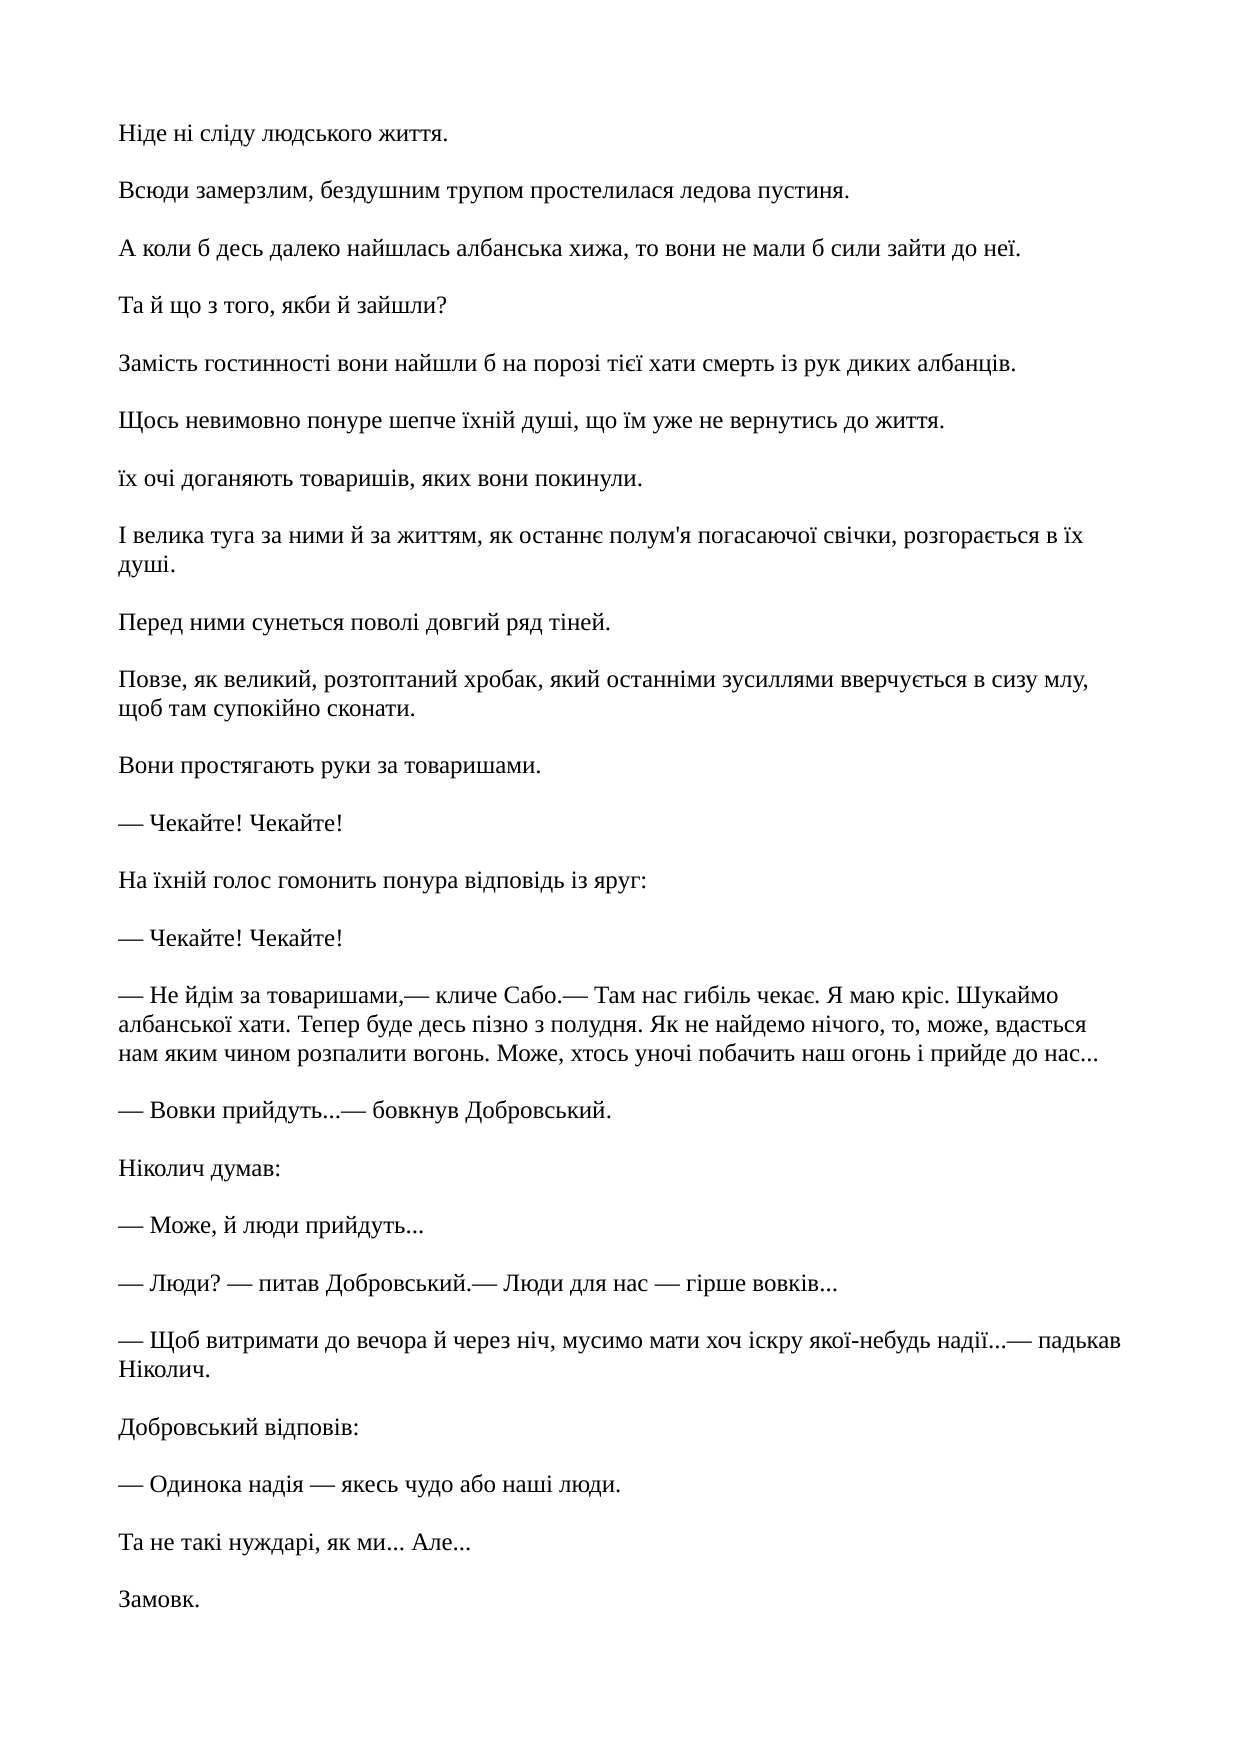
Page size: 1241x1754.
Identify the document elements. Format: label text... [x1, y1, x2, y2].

text Ніколич думав: [118, 1153, 1122, 1182]
text Вони простягають руки за товаришами. [118, 751, 1122, 779]
text На їхній голос гомонить понура відповідь із яруг: [118, 866, 1122, 894]
text Щось невимовно понуре шепче їхній душі, що їм уже не вернутись до життя. [118, 406, 1122, 434]
text А коли б десь далеко найшлась албанська хижа, то вони не мали б сили зайти до неї. [118, 233, 1122, 262]
text Замовк. [118, 1584, 1122, 1613]
text — Люди? — питав Добровський.— Люди для нас — гірше вовків... [118, 1268, 1122, 1297]
text — Чекайте! Чекайте! [118, 923, 1122, 952]
text їх очі доганяють товаришів, яких вони покинули. [118, 463, 1122, 492]
text — Чекайте! Чекайте! [118, 808, 1122, 837]
text — Одинока надія — якесь чудо або наші люди. [118, 1469, 1122, 1498]
text Та й що з того, якби й зайшли? [118, 291, 1122, 319]
text Ніде ні сліду людського життя. [118, 118, 1122, 147]
text — Не йдім за товаришами,— кличе Сабо.— Там нас гибіль чекає. Я маю кріс. Шукаймо албанської хати. Тепер буде десь пізно з полудня. Як не найдемо нічого, то, може, вдасться нам яким чином розпалити вогонь. Може, хтось уночі побачить наш огонь і прийде до нас... [118, 981, 1122, 1067]
text Повзе, як великий, розтоптаний хробак, який останніми зусиллями вверчується в сизу млу, щоб там супокійно сконати. [118, 664, 1122, 722]
text Всюди замерзлим, бездушним трупом простелилася ледова пустиня. [118, 176, 1122, 204]
text І велика туга за ними й за життям, як останнє полум'я погасаючої свічки, розгорається в їх душі. [118, 521, 1122, 578]
text Добровський відповів: [118, 1412, 1122, 1441]
text — Вовки прийдуть...— бовкнув Добровський. [118, 1096, 1122, 1124]
text Та не такі нуждарі, як ми... Але... [118, 1527, 1122, 1556]
text Перед ними сунеться поволі довгий ряд тіней. [118, 607, 1122, 636]
text — Щоб витримати до вечора й через ніч, мусимо мати хоч іскру якої-небудь надії...— падькав Ніколич. [118, 1326, 1122, 1383]
text Замість гостинності вони найшли б на порозі тієї хати смерть із рук диких албанців. [118, 348, 1122, 377]
text — Може, й люди прийдуть... [118, 1211, 1122, 1239]
